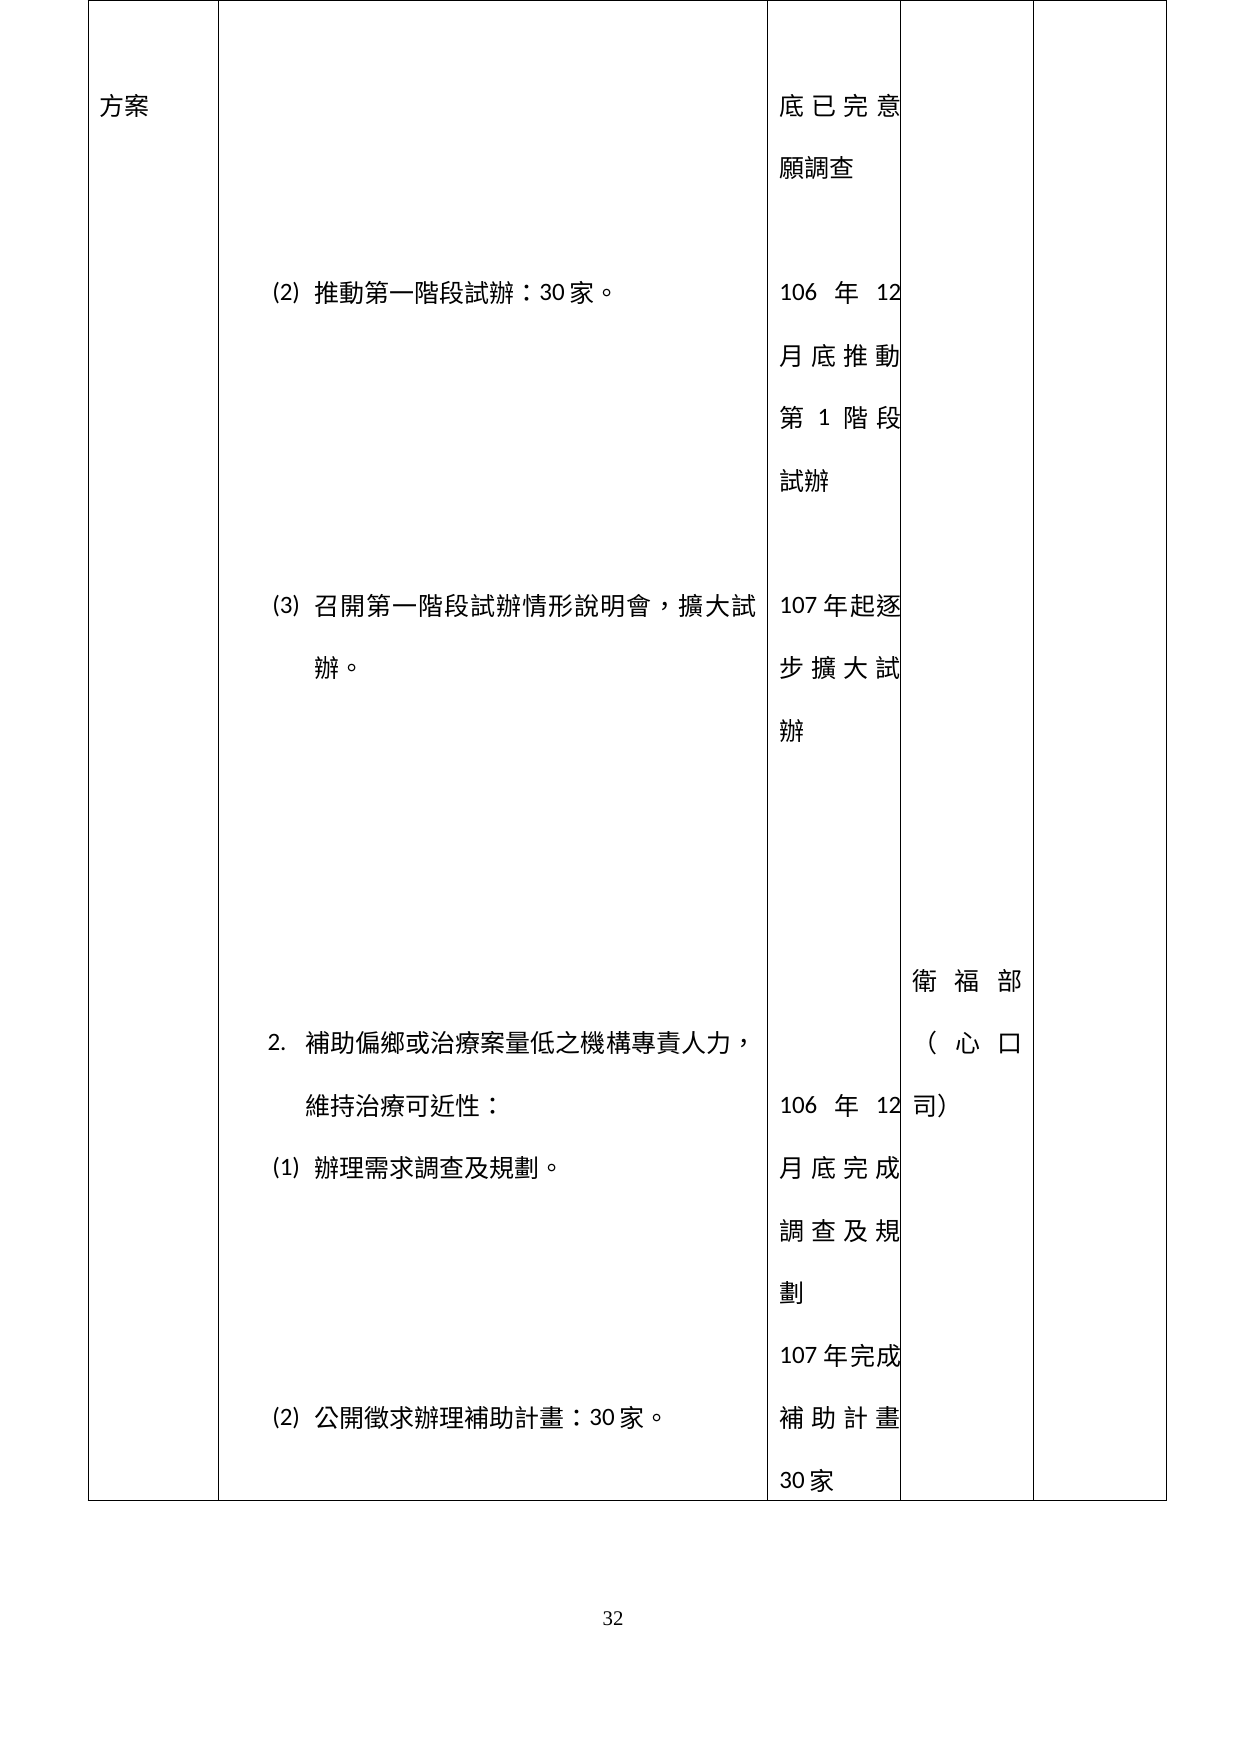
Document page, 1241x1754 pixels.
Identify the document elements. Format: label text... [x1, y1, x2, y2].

table_cell 推動美沙冬跨區給藥服務暨執行成果評估計畫： 辦理計畫說明會及機構試辦意願調查。 推動第一階段試辦：30家。 召開第一階段試辦情形說明會，擴大試辦。 補助偏鄉或治療案量低之機構專責人力，維持治療可近性： 辦理需求調查及規劃。 公開徵求辦理補助計畫：30家。 協調地檢署對於鴉片類緩起訴個案，擴大替代治療藥品使用範圍，包括美沙冬及丁基原啡因。 逐步提升附命戒癮治療緩起訴處分之比率，從105年之11%，106年提升至15%，並於四年內提升至20%。 [219, 1, 767, 1500]
table_cell [1034, 1, 1166, 1500]
table_cell 底已完意願調查 106年12月底推動第1階段試辦 107年起逐步擴大試辦 106年12月底完成調查及規劃 107年完成補助計畫30家 [768, 1, 900, 1500]
table_cell 方案 [89, 1, 218, 1500]
table_cell 衛福部（心口司） [901, 1, 1033, 1500]
